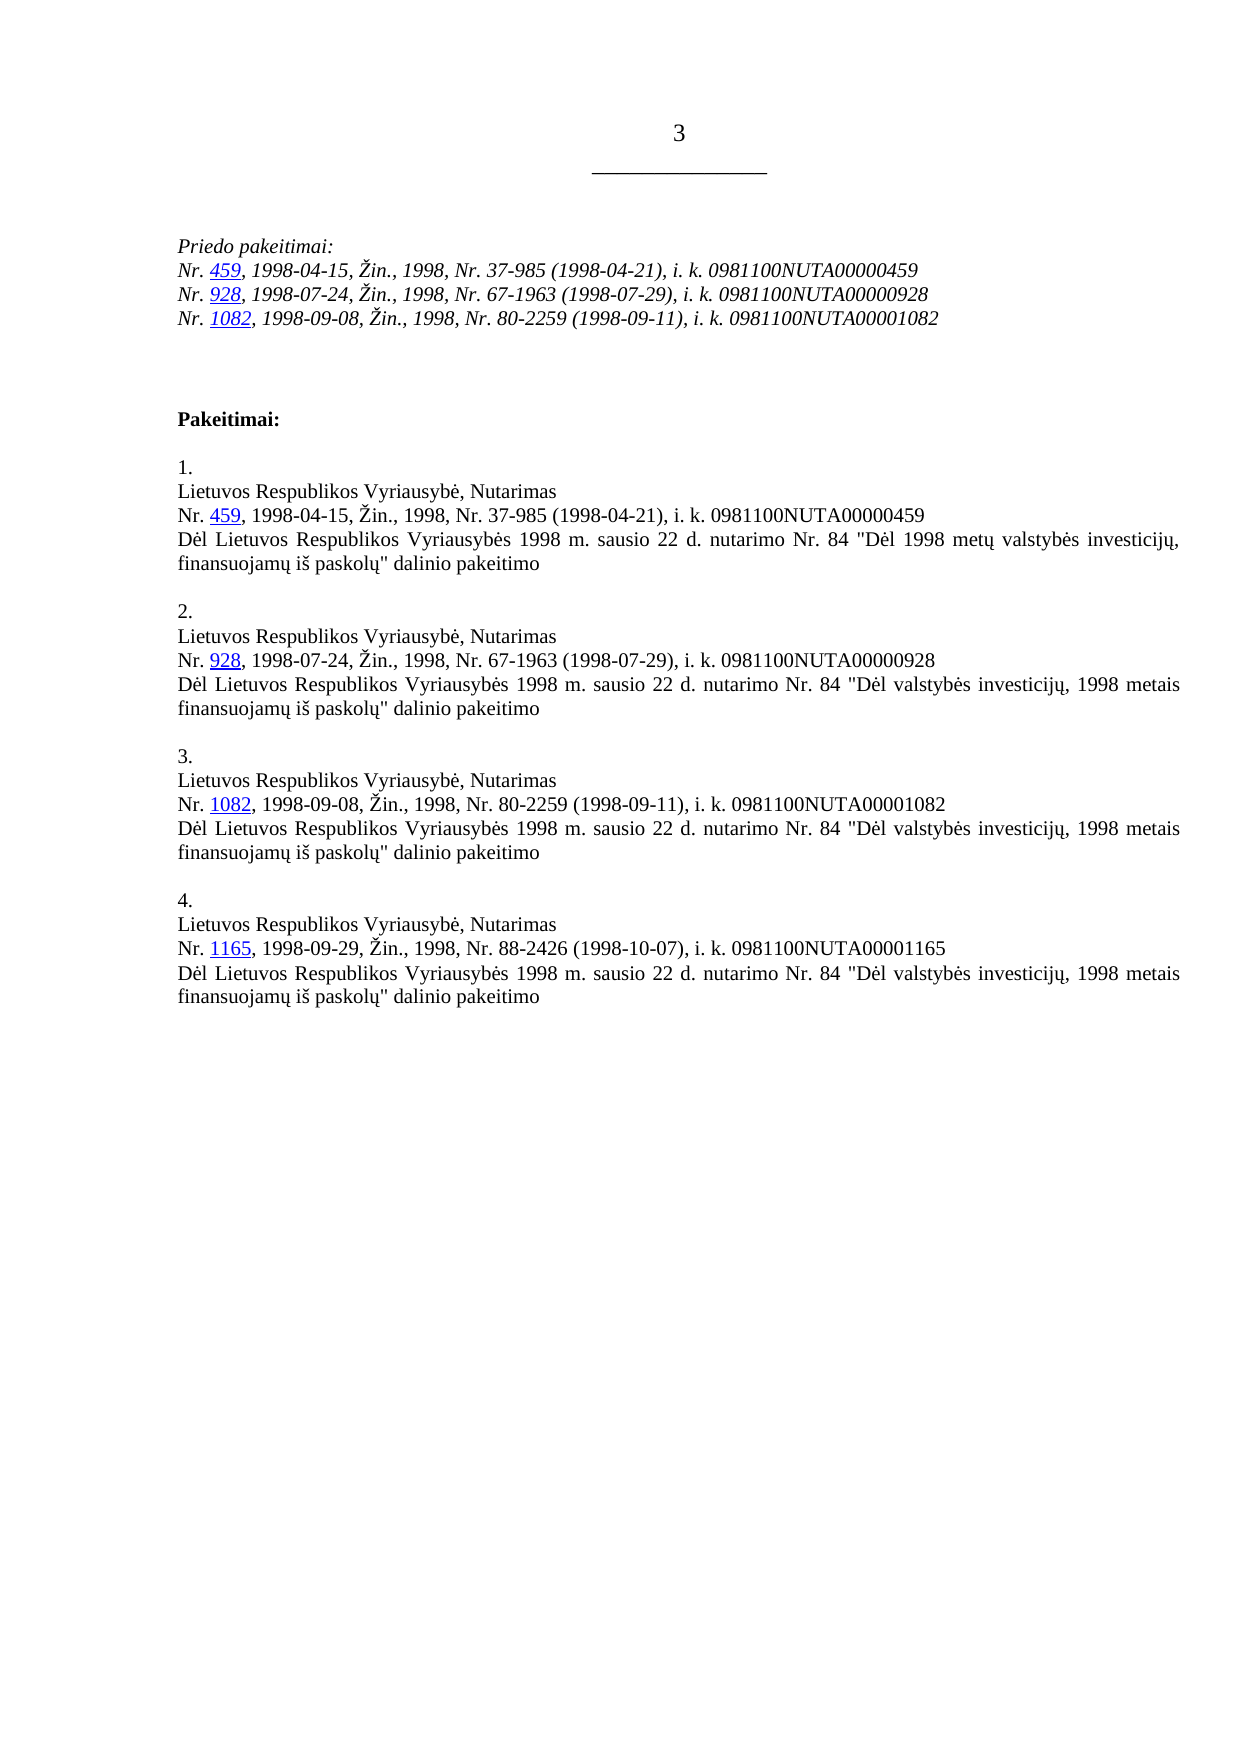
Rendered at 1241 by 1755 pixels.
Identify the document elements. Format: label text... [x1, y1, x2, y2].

text Dėl Lietuvos Respublikos Vyriausybės 1998 m. sausio 22 d. nutarimo Nr. 84 "Dėl valstybės investicijų, 1998 metais finansuojamų iš paskolų" dalinio pakeitimo [177, 816, 1181, 864]
text 2. [177, 599, 1181, 623]
text Nr. 1082, 1998-09-08, Žin., 1998, Nr. 80-2259 (1998-09-11), i. k. 0981100NUTA00001082 [177, 792, 1181, 816]
text Dėl Lietuvos Respublikos Vyriausybės 1998 m. sausio 22 d. nutarimo Nr. 84 "Dėl 1998 metų valstybės investicijų, finansuojamų iš paskolų" dalinio pakeitimo [177, 527, 1181, 575]
text 3. [177, 744, 1181, 768]
text Nr. 1165, 1998-09-29, Žin., 1998, Nr. 88-2426 (1998-10-07), i. k. 0981100NUTA00001165 [177, 936, 1181, 960]
text Priedo pakeitimai: [177, 234, 1181, 258]
text Nr. 928, 1998-07-24, Žin., 1998, Nr. 67-1963 (1998-07-29), i. k. 0981100NUTA00000928 [177, 648, 1181, 672]
text Lietuvos Respublikos Vyriausybė, Nutarimas [177, 479, 1181, 503]
text Pakeitimai: [177, 407, 1181, 431]
text 4. [177, 888, 1181, 912]
text Lietuvos Respublikos Vyriausybė, Nutarimas [177, 912, 1181, 936]
text Nr. 928, 1998-07-24, Žin., 1998, Nr. 67-1963 (1998-07-29), i. k. 0981100NUTA00000928 [177, 282, 1181, 306]
text Nr. 459, 1998-04-15, Žin., 1998, Nr. 37-985 (1998-04-21), i. k. 0981100NUTA00000459 [177, 258, 1181, 282]
text ______________ [177, 148, 1181, 176]
text Lietuvos Respublikos Vyriausybė, Nutarimas [177, 623, 1181, 648]
text Nr. 1082, 1998-09-08, Žin., 1998, Nr. 80-2259 (1998-09-11), i. k. 0981100NUTA00001082 [177, 306, 1181, 330]
text Dėl Lietuvos Respublikos Vyriausybės 1998 m. sausio 22 d. nutarimo Nr. 84 "Dėl valstybės investicijų, 1998 metais finansuojamų iš paskolų" dalinio pakeitimo [177, 960, 1181, 1008]
text Lietuvos Respublikos Vyriausybė, Nutarimas [177, 768, 1181, 792]
text Nr. 459, 1998-04-15, Žin., 1998, Nr. 37-985 (1998-04-21), i. k. 0981100NUTA00000459 [177, 503, 1181, 527]
text Dėl Lietuvos Respublikos Vyriausybės 1998 m. sausio 22 d. nutarimo Nr. 84 "Dėl valstybės investicijų, 1998 metais finansuojamų iš paskolų" dalinio pakeitimo [177, 672, 1181, 720]
text 1. [177, 455, 1181, 479]
